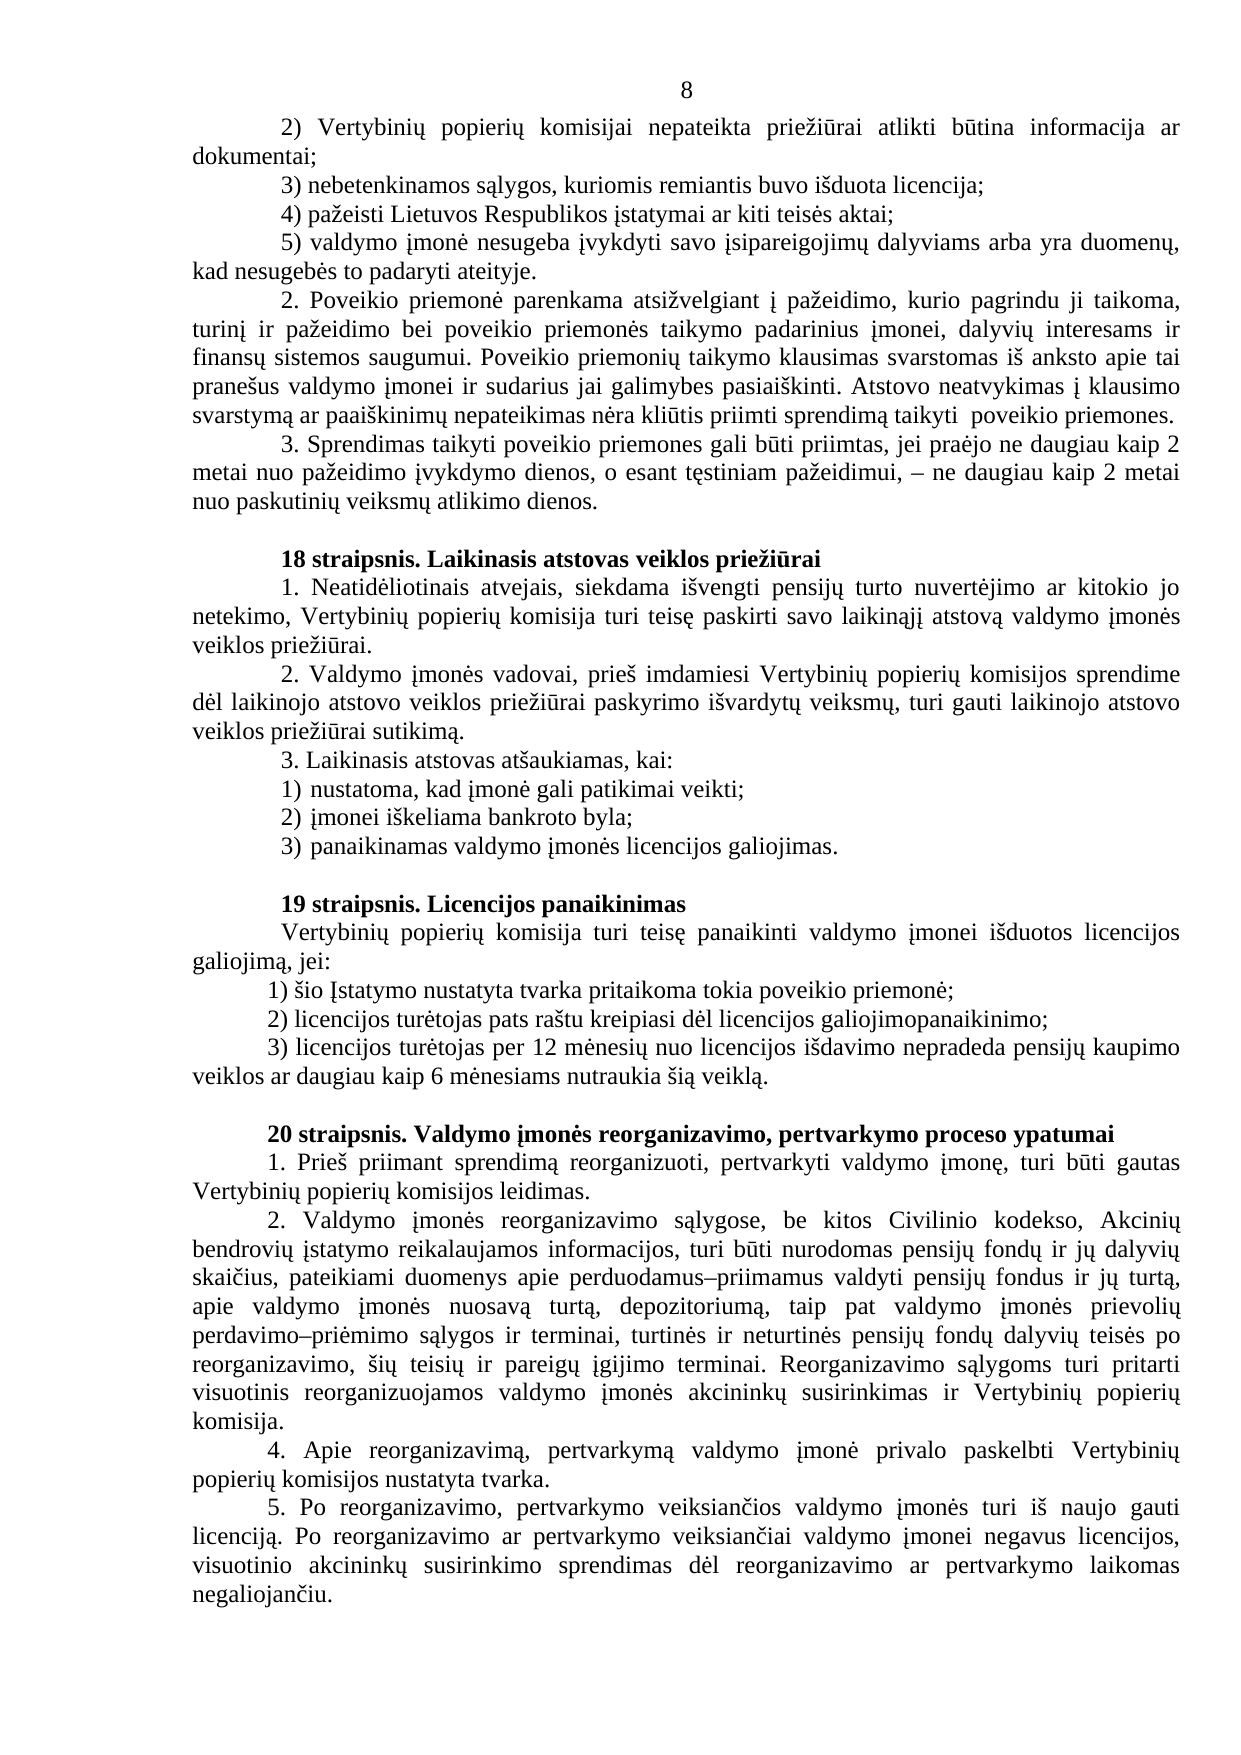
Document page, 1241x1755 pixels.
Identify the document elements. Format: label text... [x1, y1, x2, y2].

text 4) pažeisti Lietuvos Respublikos įstatymai ar kiti teisės aktai; [192, 199, 1181, 227]
text 3. Laikinasis atstovas atšaukiamas, kai: [192, 745, 1181, 774]
text 1) nustatoma, kad įmonė gali patikimai veikti; [192, 774, 1181, 802]
text 4. Apie reorganizavimą, pertvarkymą valdymo įmonė privalo paskelbti Vertybinių popierių komisijos nustatyta tvarka. [192, 1435, 1181, 1492]
text 3) licencijos turėtojas per 12 mėnesių nuo licencijos išdavimo nepradeda pensijų kaupimo veiklos ar daugiau kaip 6 mėnesiams nutraukia šią veiklą. [192, 1032, 1181, 1090]
text 19 straipsnis. Licencijos panaikinimas [192, 889, 1181, 917]
text 20 straipsnis. Valdymo įmonės reorganizavimo, pertvarkymo proceso ypatumai [192, 1119, 1181, 1147]
text 1) šio Įstatymo nustatyta tvarka pritaikoma tokia poveikio priemonė; [192, 975, 1181, 1004]
text 3) panaikinamas valdymo įmonės licencijos galiojimas. [192, 831, 1181, 860]
text 2) Vertybinių popierių komisijai nepateikta priežiūrai atlikti būtina informacija ar dokumentai; [192, 112, 1181, 170]
text 2. Valdymo įmonės reorganizavimo sąlygose, be kitos Civilinio kodekso, Akcinių bendrovių įstatymo reikalaujamos informacijos, turi būti nurodomas pensijų fondų ir jų dalyvių skaičius, pateikiami duomenys apie perduodamus–priimamus valdyti pensijų fondus ir jų turtą, apie valdymo įmonės nuosavą turtą, depozitoriumą, taip pat valdymo įmonės prievolių perdavimo–priėmimo sąlygos ir terminai, turtinės ir neturtinės pensijų fondų dalyvių teisės po reorganizavimo, šių teisių ir pareigų įgijimo terminai. Reorganizavimo sąlygoms turi pritarti visuotinis reorganizuojamos valdymo įmonės akcininkų susirinkimas ir Vertybinių popierių komisija. [192, 1205, 1181, 1435]
text 3. Sprendimas taikyti poveikio priemones gali būti priimtas, jei praėjo ne daugiau kaip 2 metai nuo pažeidimo įvykdymo dienos, o esant tęstiniam pažeidimui, – ne daugiau kaip 2 metai nuo paskutinių veiksmų atlikimo dienos. [192, 429, 1181, 515]
text 5) valdymo įmonė nesugeba įvykdyti savo įsipareigojimų dalyviams arba yra duomenų, kad nesugebės to padaryti ateityje. [192, 227, 1181, 285]
text 18 straipsnis. Laikinasis atstovas veiklos priežiūrai [192, 544, 1181, 572]
text 2. Valdymo įmonės vadovai, prieš imdamiesi Vertybinių popierių komisijos sprendime dėl laikinojo atstovo veiklos priežiūrai paskyrimo išvardytų veiksmų, turi gauti laikinojo atstovo veiklos priežiūrai sutikimą. [192, 659, 1181, 745]
text 1. Prieš priimant sprendimą reorganizuoti, pertvarkyti valdymo įmonę, turi būti gautas Vertybinių popierių komisijos leidimas. [192, 1147, 1181, 1205]
text 1. Neatidėliotinais atvejais, siekdama išvengti pensijų turto nuvertėjimo ar kitokio jo netekimo, Vertybinių popierių komisija turi teisę paskirti savo laikinąjį atstovą valdymo įmonės veiklos priežiūrai. [192, 572, 1181, 659]
text 2) įmonei iškeliama bankroto byla; [192, 802, 1181, 831]
text 5. Po reorganizavimo, pertvarkymo veiksiančios valdymo įmonės turi iš naujo gauti licenciją. Po reorganizavimo ar pertvarkymo veiksiančiai valdymo įmonei negavus licencijos, visuotinio akcininkų susirinkimo sprendimas dėl reorganizavimo ar pertvarkymo laikomas negaliojančiu. [192, 1492, 1181, 1607]
text 2. Poveikio priemonė parenkama atsižvelgiant į pažeidimo, kurio pagrindu ji taikoma, turinį ir pažeidimo bei poveikio priemonės taikymo padarinius įmonei, dalyvių interesams ir finansų sistemos saugumui. Poveikio priemonių taikymo klausimas svarstomas iš anksto apie tai pranešus valdymo įmonei ir sudarius jai galimybes pasiaiškinti. Atstovo neatvykimas į klausimo svarstymą ar paaiškinimų nepateikimas nėra kliūtis priimti sprendimą taikyti poveikio priemones. [192, 285, 1181, 429]
text 3) nebetenkinamos sąlygos, kuriomis remiantis buvo išduota licencija; [192, 170, 1181, 199]
text Vertybinių popierių komisija turi teisę panaikinti valdymo įmonei išduotos licencijos galiojimą, jei: [192, 917, 1181, 975]
text 2) licencijos turėtojas pats raštu kreipiasi dėl licencijos galiojimopanaikinimo; [192, 1004, 1181, 1032]
